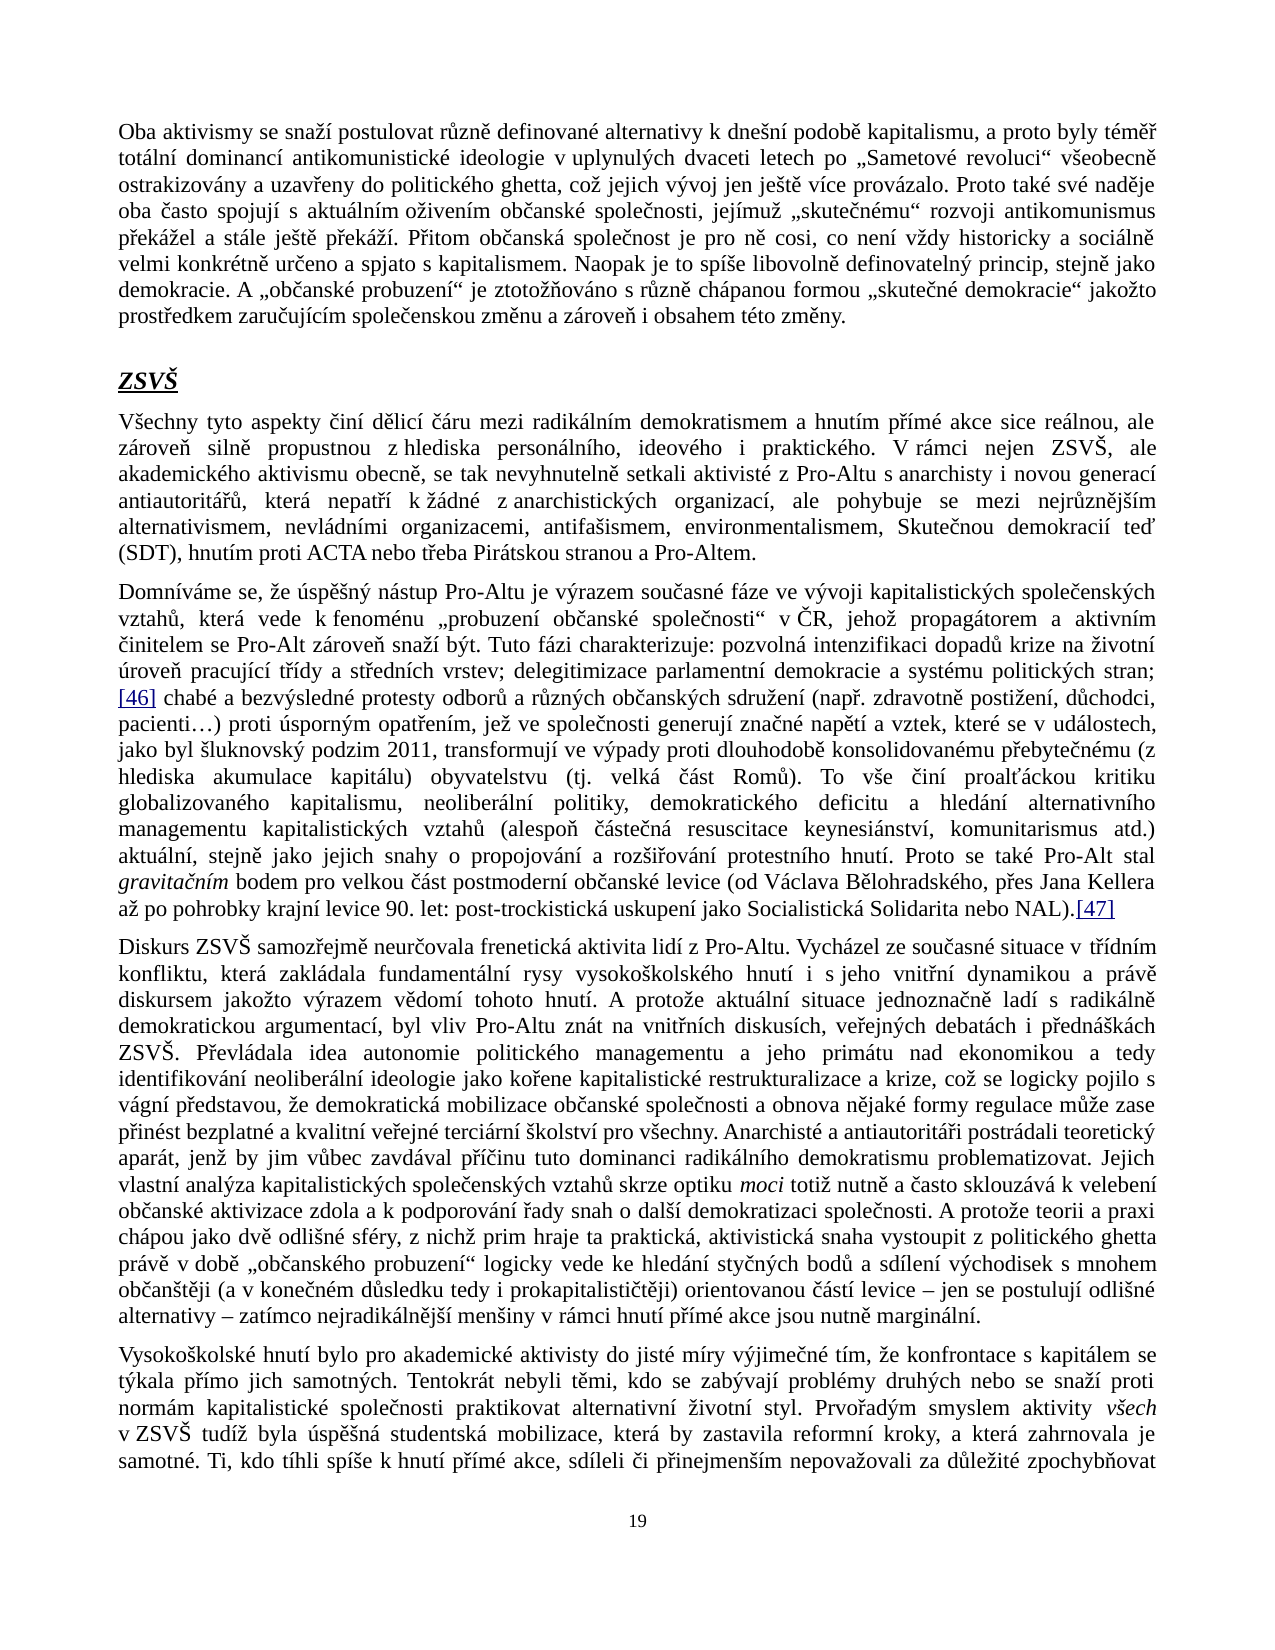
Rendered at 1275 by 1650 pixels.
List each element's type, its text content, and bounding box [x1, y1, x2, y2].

text Diskurs ZSVŠ samozřejmě neurčovala frenetická aktivita lidí z Pro-Altu. Vycházel ze současné situace v třídním konfliktu, která zakládala fundamentální rysy vysokoškolského hnutí i s jeho vnitřní dynamikou a právě diskursem jakožto výrazem vědomí tohoto hnutí. A protože aktuální situace jednoznačně ladí s radikálně demokratickou argumentací, byl vliv Pro-Altu znát na vnitřních diskusích, veřejných debatách i přednáškách ZSVŠ. Převládala idea autonomie politického managementu a jeho primátu nad ekonomikou a tedy identifikování neoliberální ideologie jako kořene kapitalistické restrukturalizace a krize, což se logicky pojilo s vágní představou, že demokratická mobilizace občanské společnosti a obnova nějaké formy regulace může zase přinést bezplatné a kvalitní veřejné terciární školství pro všechny. Anarchisté a antiautoritáři postrádali teoretický aparát, jenž by jim vůbec zavdával příčinu tuto dominanci radikálního demokratismu problematizovat. Jejich vlastní analýza kapitalistických společenských vztahů skrze optiku moci totiž nutně a často sklouzává k velebení občanské aktivizace zdola a k podporování řady snah o další demokratizaci společnosti. A protože teorii a praxi chápou jako dvě odlišné sféry, z nichž prim hraje ta praktická, aktivistická snaha vystoupit z politického ghetta právě v době „občanského probuzení“ logicky vede ke hledání styčných bodů a sdílení východisek s mnohem občanštěji (a v konečném důsledku tedy i prokapitalističtěji) orientovanou částí levice – jen se postulují odlišné alternativy – zatímco nejradikálnější menšiny v rámci hnutí přímé akce jsou nutně marginální. [118, 933, 1157, 1329]
text Domníváme se, že úspěšný nástup Pro-Altu je výrazem současné fáze ve vývoji kapitalistických společenských vztahů, která vede k fenoménu „probuzení občanské společnosti“ v ČR, jehož propagátorem a aktivním činitelem se Pro-Alt zároveň snaží být. Tuto fázi charakterizuje: pozvolná intenzifikaci dopadů krize na životní úroveň pracující třídy a středních vrstev; delegitimizace parlamentní demokracie a systému politických stran;[46] chabé a bezvýsledné protesty odborů a různých občanských sdružení (např. zdravotně postižení, důchodci, pacienti…) proti úsporným opatřením, jež ve společnosti generují značné napětí a vztek, které se v událostech, jako byl šluknovský podzim 2011, transformují ve výpady proti dlouhodobě konsolidovanému přebytečnému (z hlediska akumulace kapitálu) obyvatelstvu (tj. velká část Romů). To vše činí proalťáckou kritiku globalizovaného kapitalismu, neoliberální politiky, demokratického deficitu a hledání alternativního managementu kapitalistických vztahů (alespoň částečná resuscitace keynesiánství, komunitarismus atd.) aktuální, stejně jako jejich snahy o propojování a rozšiřování protestního hnutí. Proto se také Pro-Alt stal gravitačním bodem pro velkou část postmoderní občanské levice (od Václava Bělohradského, přes Jana Kellera až po pohrobky krajní levice 90. let: post-trockistická uskupení jako Socialistická Solidarita nebo NAL).[47] [118, 578, 1157, 921]
text Oba aktivismy se snaží postulovat různě definované alternativy k dnešní podobě kapitalismu, a proto byly téměř totální dominancí antikomunistické ideologie v uplynulých dvaceti letech po „Sametové revoluci“ všeobecně ostrakizovány a uzavřeny do politického ghetta, což jejich vývoj jen ještě více provázalo. Proto také své naděje oba často spojují s aktuálním oživením občanské společnosti, jejímuž „skutečnému“ rozvoji antikomunismus překážel a stále ještě překáží. Přitom občanská společnost je pro ně cosi, co není vždy historicky a sociálně velmi konkrétně určeno a spjato s kapitalismem. Naopak je to spíše libovolně definovatelný princip, stejně jako demokracie. A „občanské probuzení“ je ztotožňováno s různě chápanou formou „skutečné demokracie“ jakožto prostředkem zaručujícím společenskou změnu a zároveň i obsahem této změny. [118, 118, 1157, 329]
subtitle ZSVŠ [118, 366, 1157, 395]
text Vysokoškolské hnutí bylo pro akademické aktivisty do jisté míry výjimečné tím, že konfrontace s kapitálem se týkala přímo jich samotných. Tentokrát nebyli těmi, kdo se zabývají problémy druhých nebo se snaží proti normám kapitalistické společnosti praktikovat alternativní životní styl. Prvořadým smyslem aktivity všech v ZSVŠ tudíž byla úspěšná studentská mobilizace, která by zastavila reformní kroky, a která zahrnovala je samotné. Ti, kdo tíhli spíše k hnutí přímé akce, sdíleli či přinejmenším nepovažovali za důležité zpochybňovat [118, 1341, 1157, 1473]
text Všechny tyto aspekty činí dělicí čáru mezi radikálním demokratismem a hnutím přímé akce sice reálnou, ale zároveň silně propustnou z hlediska personálního, ideového i praktického. V rámci nejen ZSVŠ, ale akademického aktivismu obecně, se tak nevyhnutelně setkali aktivisté z Pro-Altu s anarchisty i novou generací antiautoritářů, která nepatří k žádné z anarchistických organizací, ale pohybuje se mezi nejrůznějším alternativismem, nevládními organizacemi, antifašismem, environmentalismem, Skutečnou demokracií teď (SDT), hnutím proti ACTA nebo třeba Pirátskou stranou a Pro-Altem. [118, 408, 1157, 566]
